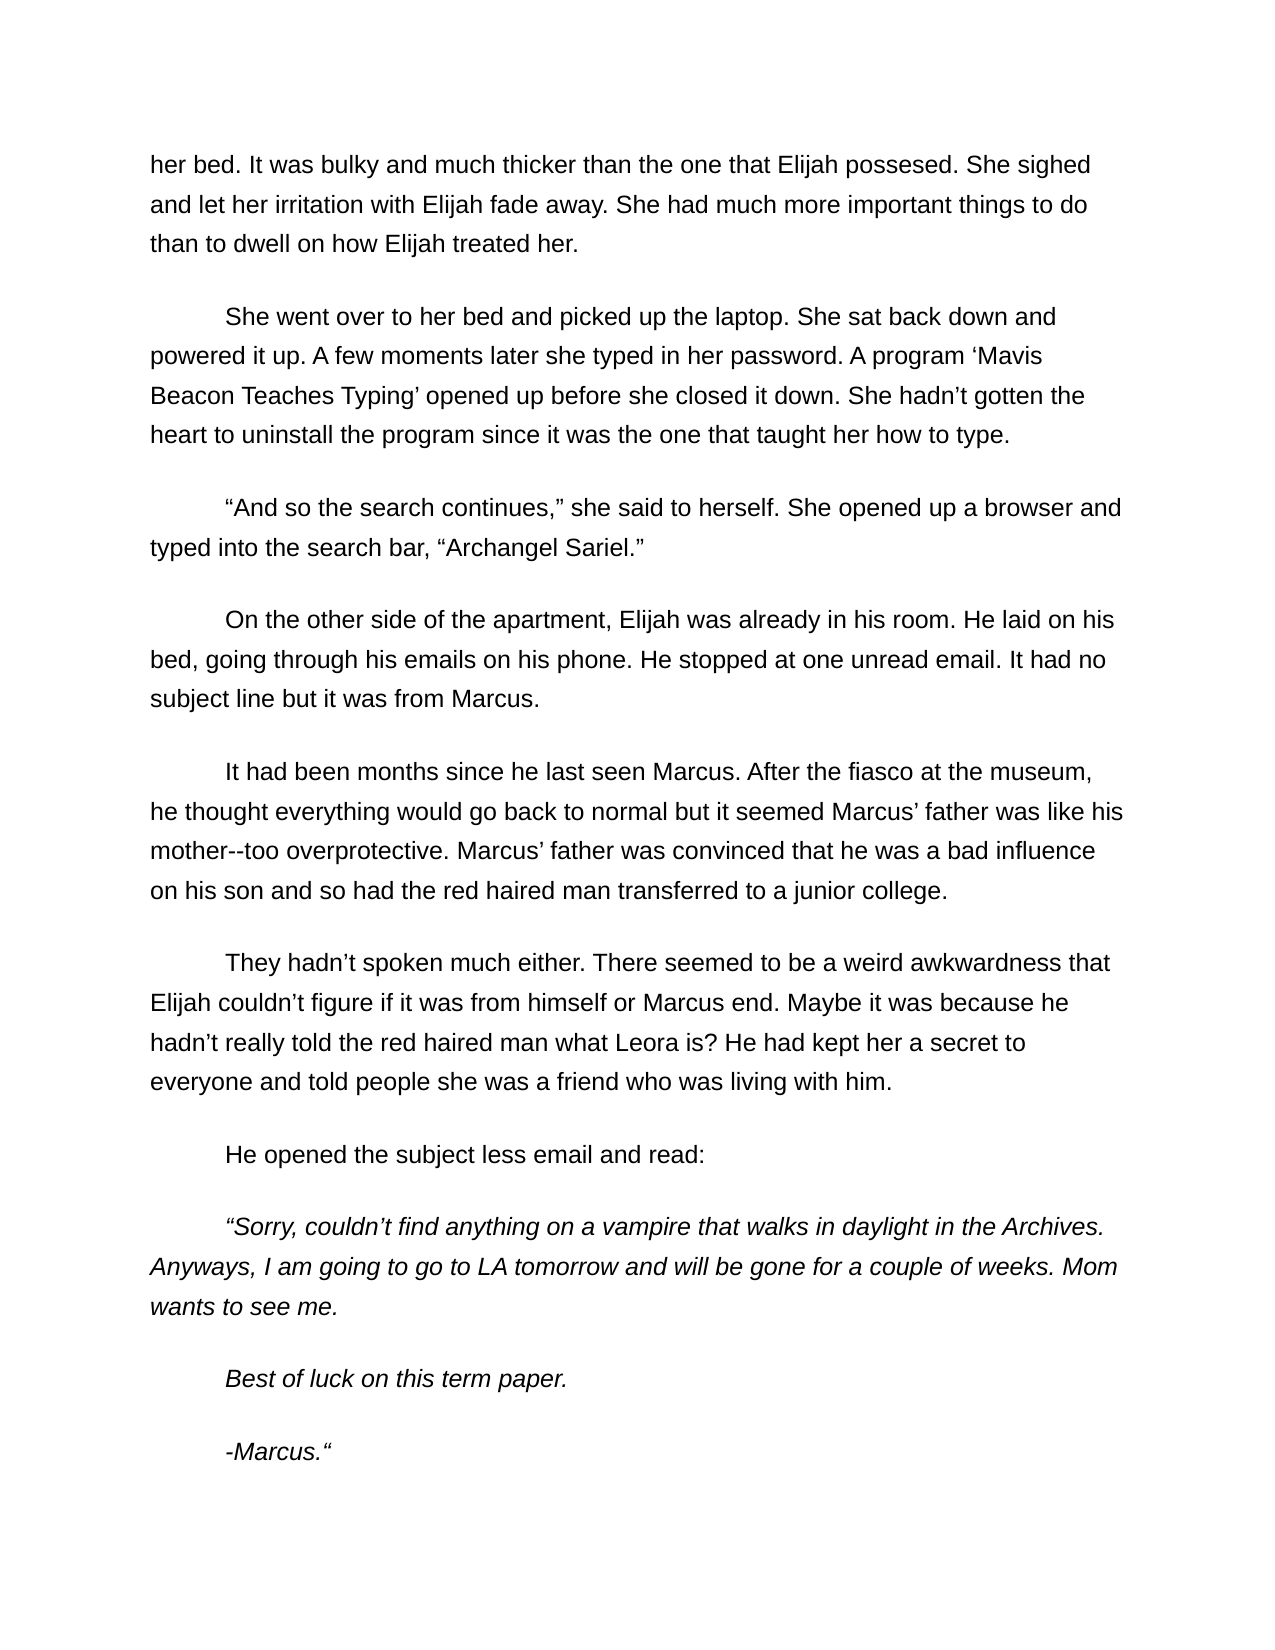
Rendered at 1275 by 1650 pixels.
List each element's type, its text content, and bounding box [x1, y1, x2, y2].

text Best of luck on this term paper. [150, 1364, 1125, 1393]
text They hadn’t spoken much either. There seemed to be a weird awkwardness that Elijah couldn’t figure if it was from himself or Marcus end. Maybe it was because he hadn’t really told the red haired man what Leora is? He had kept her a secret to everyone and told people she was a friend who was living with him. [150, 948, 1125, 1096]
text -Marcus.“ [150, 1437, 1125, 1466]
text She went over to her bed and picked up the laptop. She sat back down and powered it up. A few moments later she typed in her password. A program ‘Mavis Beacon Teaches Typing’ opened up before she closed it down. She hadn’t gotten the heart to uninstall the program since it was the one that taught her how to type. [150, 302, 1125, 449]
text He opened the subject less email and read: [150, 1140, 1125, 1168]
text her bed. It was bulky and much thicker than the one that Elijah possesed. She sighed and let her irritation with Elijah fade away. She had much more important things to do than to dwell on how Elijah treated her. [150, 150, 1125, 258]
text It had been months since he last seen Marcus. After the fiasco at the museum, he thought everything would go back to normal but it seemed Marcus’ father was like his mother--too overprotective. Marcus’ father was convinced that he was a bad influence on his son and so had the red haired man transferred to a junior college. [150, 757, 1125, 904]
text “Sorry, couldn’t find anything on a vampire that walks in daylight in the Archives. Anyways, I am going to go to LA tomorrow and will be gone for a couple of weeks. Mom wants to see me. [150, 1212, 1125, 1320]
text On the other side of the apartment, Elijah was already in his room. He laid on his bed, going through his emails on his phone. He stopped at one unread email. It had no subject line but it was from Marcus. [150, 605, 1125, 713]
text “And so the search continues,” she said to herself. She opened up a browser and typed into the search bar, “Archangel Sariel.” [150, 493, 1125, 561]
